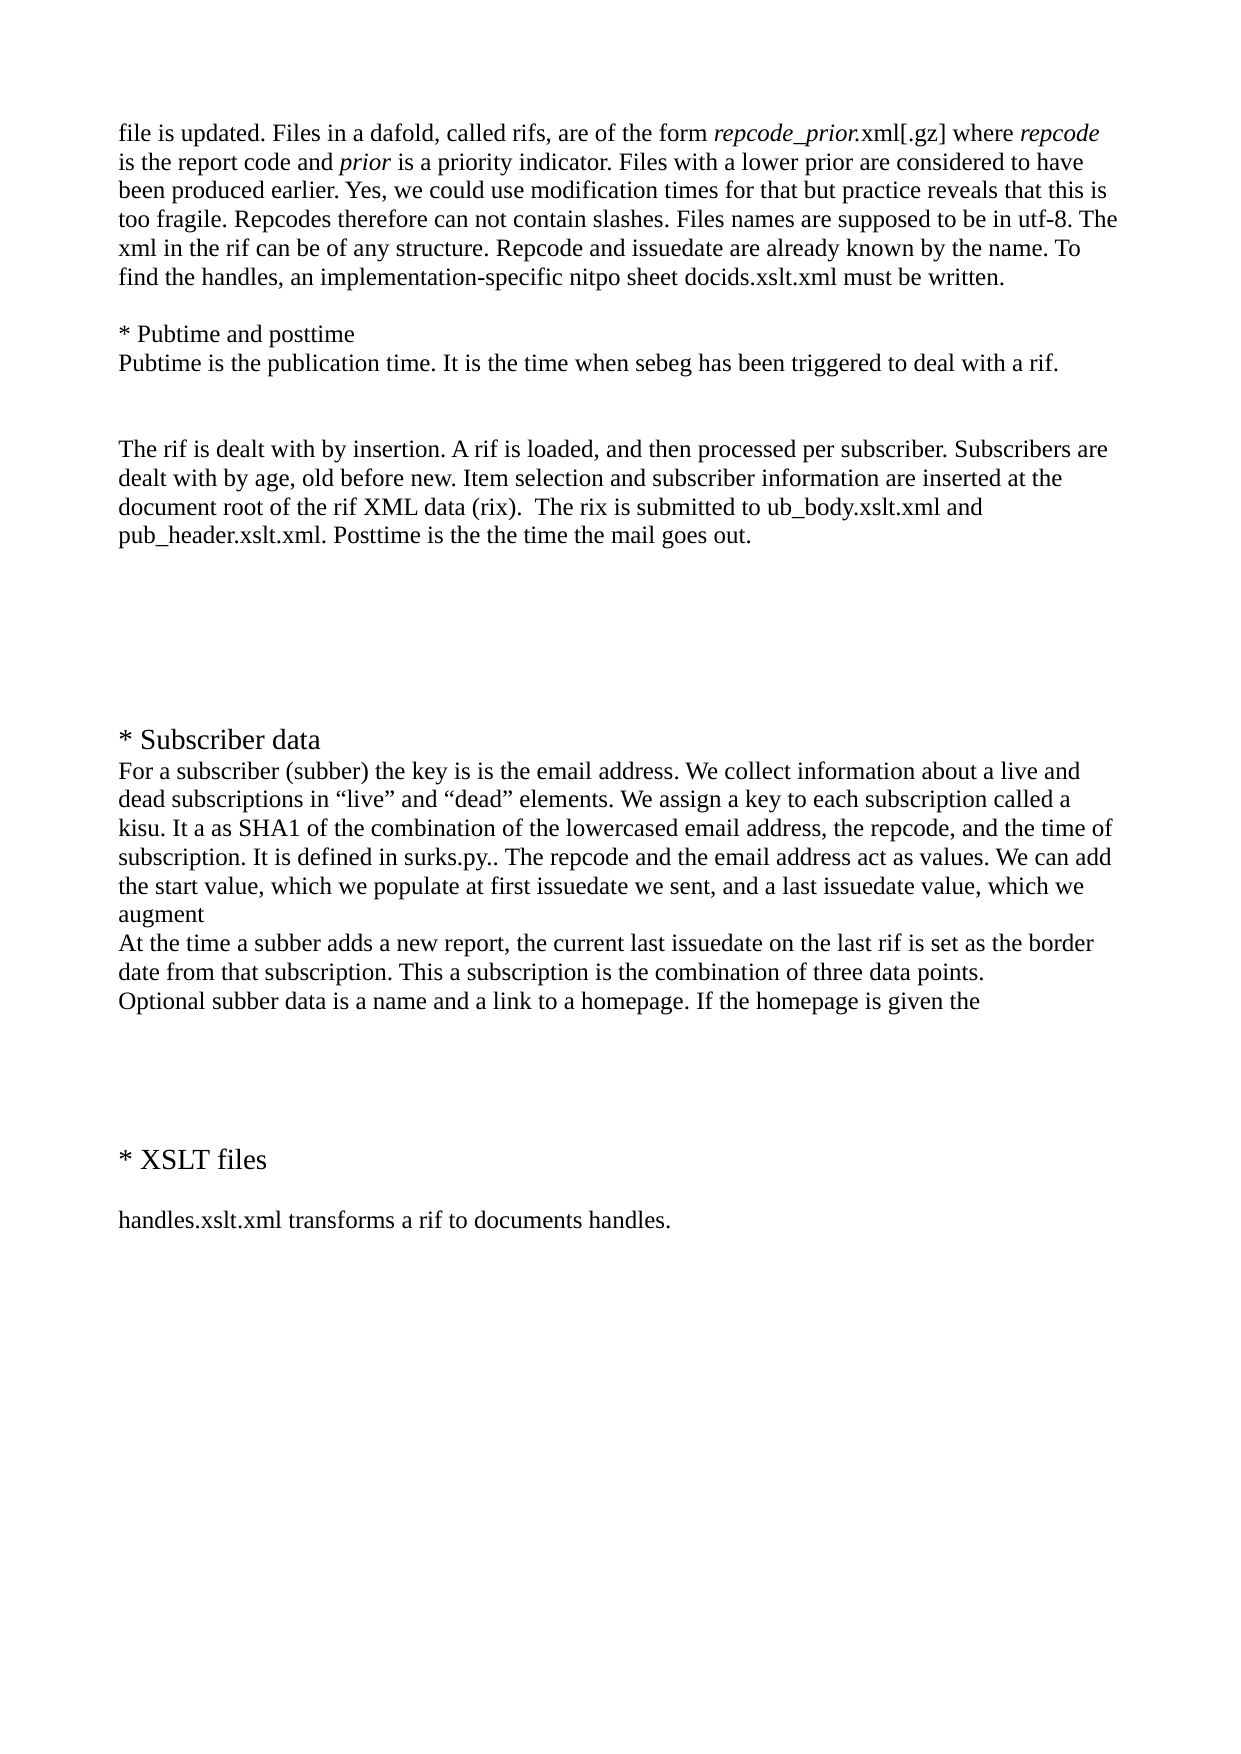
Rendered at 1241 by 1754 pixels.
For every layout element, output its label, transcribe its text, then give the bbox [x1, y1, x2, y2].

text file is updated. Files in a dafold, called rifs, are of the form repcode­_prior.xml[.gz] where repcode is the report code and prior is a priority indicator. Files with a lower prior are considered to have been produced earlier. Yes, we could use modification times for that but practice reveals that this is too fragile. Repcodes therefore can not contain slashes. Files names are supposed to be in utf-8. The xml in the rif can be of any structure. Repcode and issuedate are already known by the name. To find the handles, an implementation-specific nitpo sheet docids.xslt.xml must be written. [118, 118, 1122, 291]
text * XSLT files [118, 1142, 1122, 1176]
text handles.xslt.xml transforms a rif to documents handles. [118, 1205, 1122, 1233]
text For a subscriber (subber) the key is is the email address. We collect information about a live and dead subscriptions in “live” and “dead” elements. We assign a key to each subscription called a kisu. It a as SHA1 of the combination of the lowercased email address, the repcode, and the time of subscription. It is defined in surks.py.. The repcode and the email address act as values. We can add the start value, which we populate at first issuedate we sent, and a last issuedate value, which we augment [118, 756, 1122, 928]
text At the time a subber adds a new report, the current last issuedate on the last rif is set as the border date from that subscription. This a subscription is the combination of three data points. [118, 928, 1122, 986]
text The rif is dealt with by insertion. A rif is loaded, and then processed per subscriber. Subscribers are dealt with by age, old before new. Item selection and subscriber information are inserted at the document root of the rif XML data (rix). The rix is submitted to ub_body.xslt.xml and pub_header.xslt.xml. Posttime is the the time the mail goes out. [118, 434, 1122, 549]
text * Pubtime and posttime [118, 319, 1122, 348]
text * Subscriber data [118, 722, 1122, 756]
text Pubtime is the publication time. It is the time when sebeg has been triggered to deal with a rif. [118, 348, 1122, 377]
text Optional subber data is a name and a link to a homepage. If the homepage is given the [118, 986, 1122, 1014]
